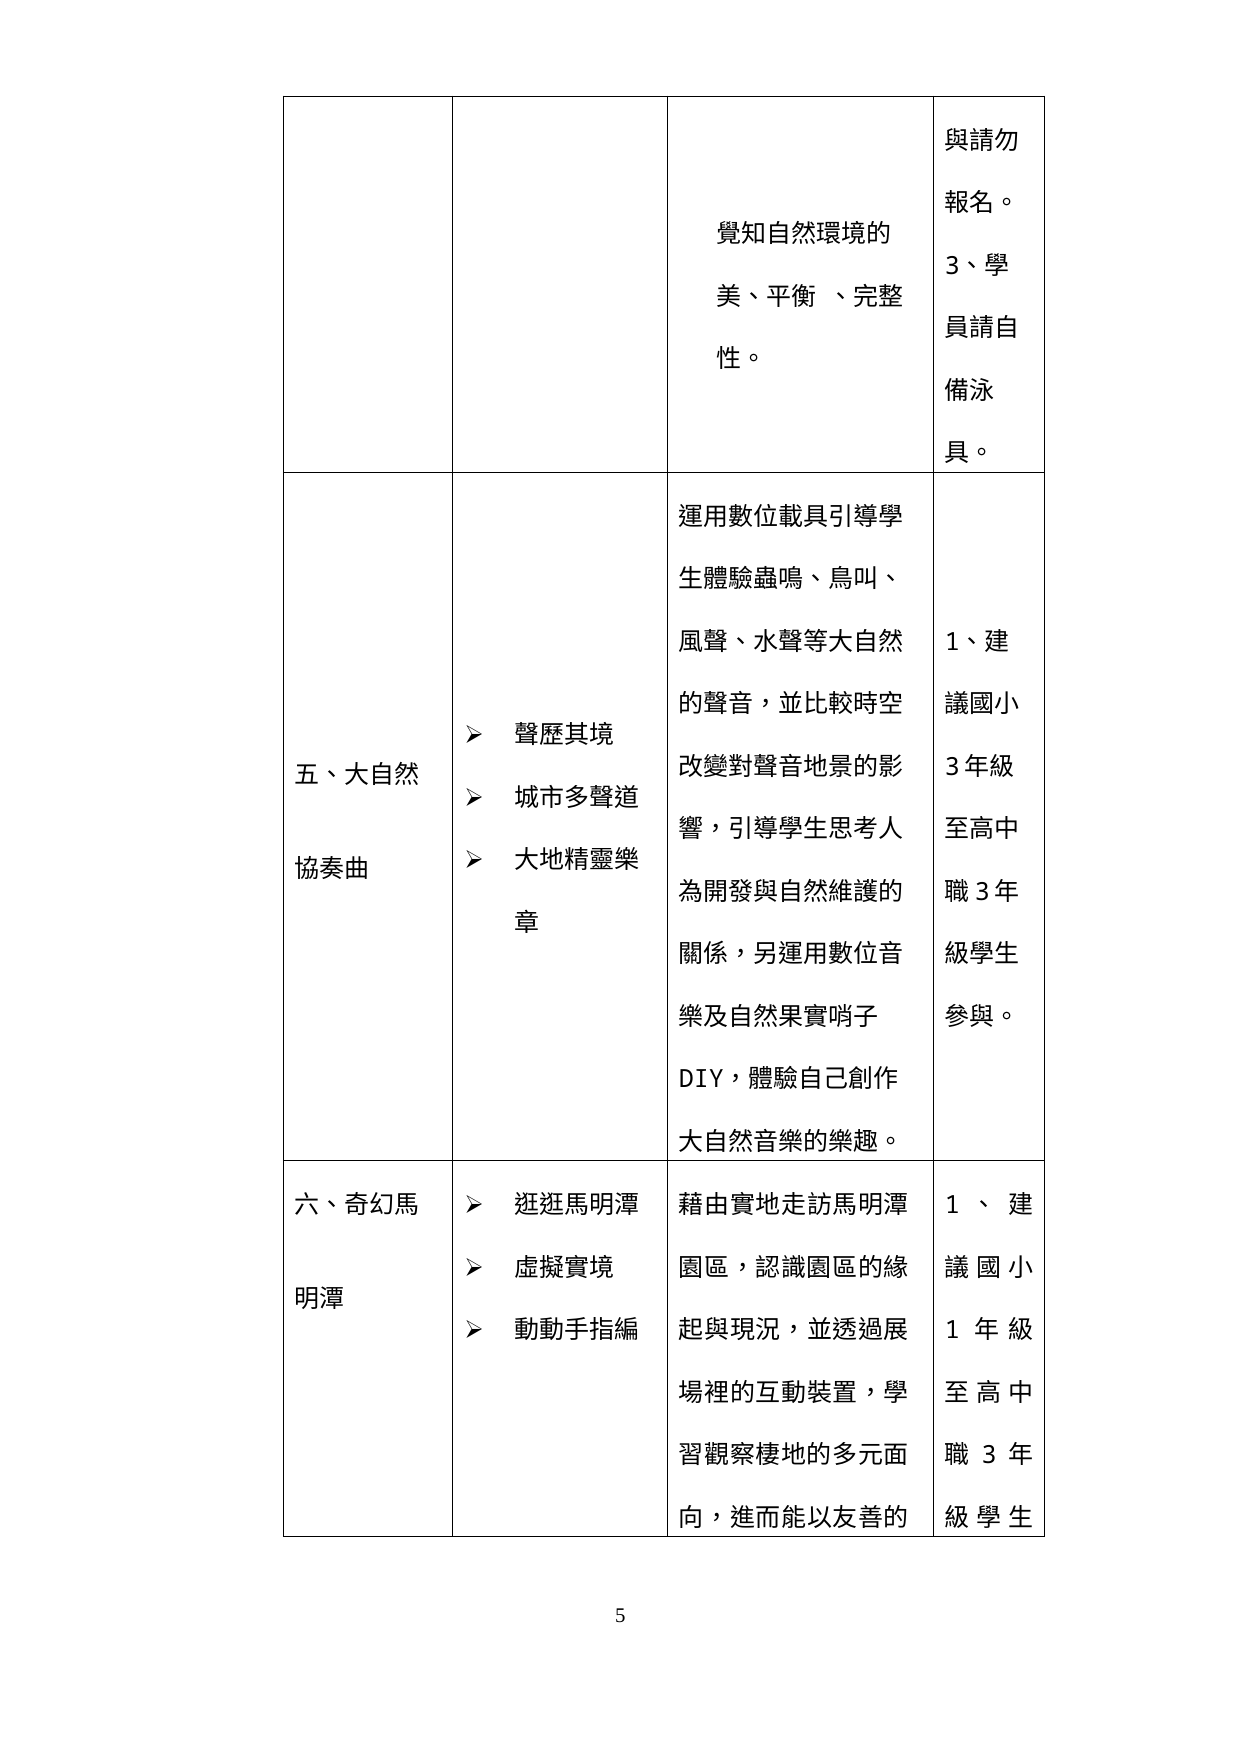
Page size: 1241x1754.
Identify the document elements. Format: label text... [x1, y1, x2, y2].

table_cell 五、大自然協奏曲 [284, 473, 452, 1160]
table_cell 與請勿報名。 3、學員請自備泳具。 [934, 97, 1044, 472]
table_cell 六、奇幻馬明潭 [284, 1161, 452, 1536]
table_cell 運用數位載具引導學生體驗蟲鳴、鳥叫、風聲、水聲等大自然的聲音，並比較時空改變對聲音地景的影響，引導學生思考人為開發與自然維護的關係，另運用數位音樂及自然果實哨子DIY，體驗自己創作大自然音樂的樂趣。 [668, 473, 933, 1160]
table_cell 1、建議國小3年級至高中職3年級學生參與。 [934, 473, 1044, 1160]
table_cell 聲歷其境 城市多聲道 大地精靈樂章 [453, 473, 667, 1160]
table_cell 藉由實地走訪馬明潭園區，認識園區的緣起與現況，並透過展場裡的互動裝置，學習觀察棲地的多元面向，進而能以友善的 [668, 1161, 933, 1536]
table_cell 1、建議國小1年級至高中職3年級學生 [934, 1161, 1044, 1536]
table_cell [453, 97, 667, 472]
table_cell 逛逛馬明潭 虛擬實境 動動手指編 [453, 1161, 667, 1536]
table_cell [284, 97, 452, 472]
table_cell 覺知自然環境的美、平衡 、完整性。 [668, 97, 933, 472]
